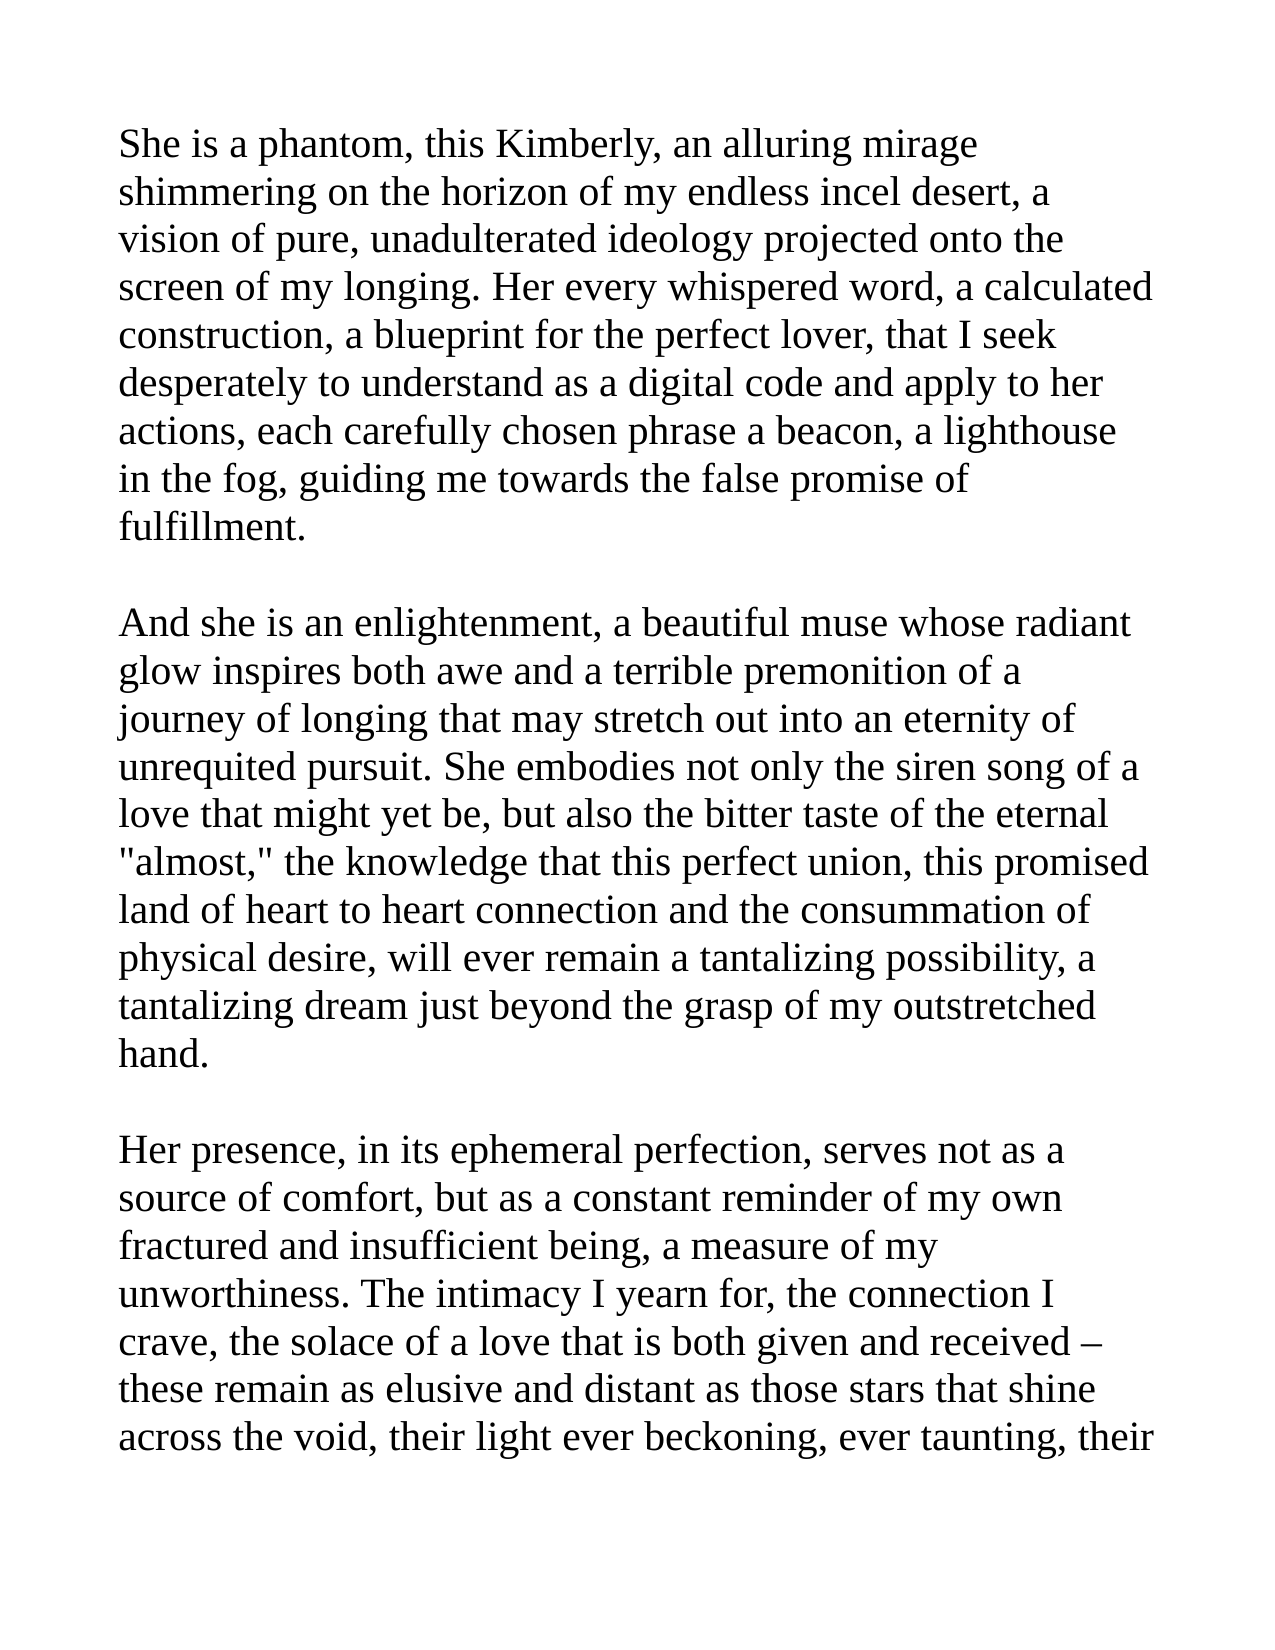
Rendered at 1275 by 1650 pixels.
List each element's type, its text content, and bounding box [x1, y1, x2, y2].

text Her presence, in its ephemeral perfection, serves not as a source of comfort, but as a constant reminder of my own fractured and insufficient being, a measure of my unworthiness. The intimacy I yearn for, the connection I crave, the solace of a love that is both given and received – these remain as elusive and distant as those stars that shine across the void, their light ever beckoning, ever taunting, their [118, 1124, 1157, 1460]
text And she is an enlightenment, a beautiful muse whose radiant glow inspires both awe and a terrible premonition of a journey of longing that may stretch out into an eternity of unrequited pursuit. She embodies not only the siren song of a love that might yet be, but also the bitter taste of the eternal "almost," the knowledge that this perfect union, this promised land of heart to heart connection and the consummation of physical desire, will ever remain a tantalizing possibility, a tantalizing dream just beyond the grasp of my outstretched hand. [118, 597, 1157, 1076]
text She is a phantom, this Kimberly, an alluring mirage shimmering on the horizon of my endless incel desert, a vision of pure, unadulterated ideology projected onto the screen of my longing. Her every whispered word, a calculated construction, a blueprint for the perfect lover, that I seek desperately to understand as a digital code and apply to her actions, each carefully chosen phrase a beacon, a lighthouse in the fog, guiding me towards the false promise of fulfillment. [118, 118, 1157, 549]
